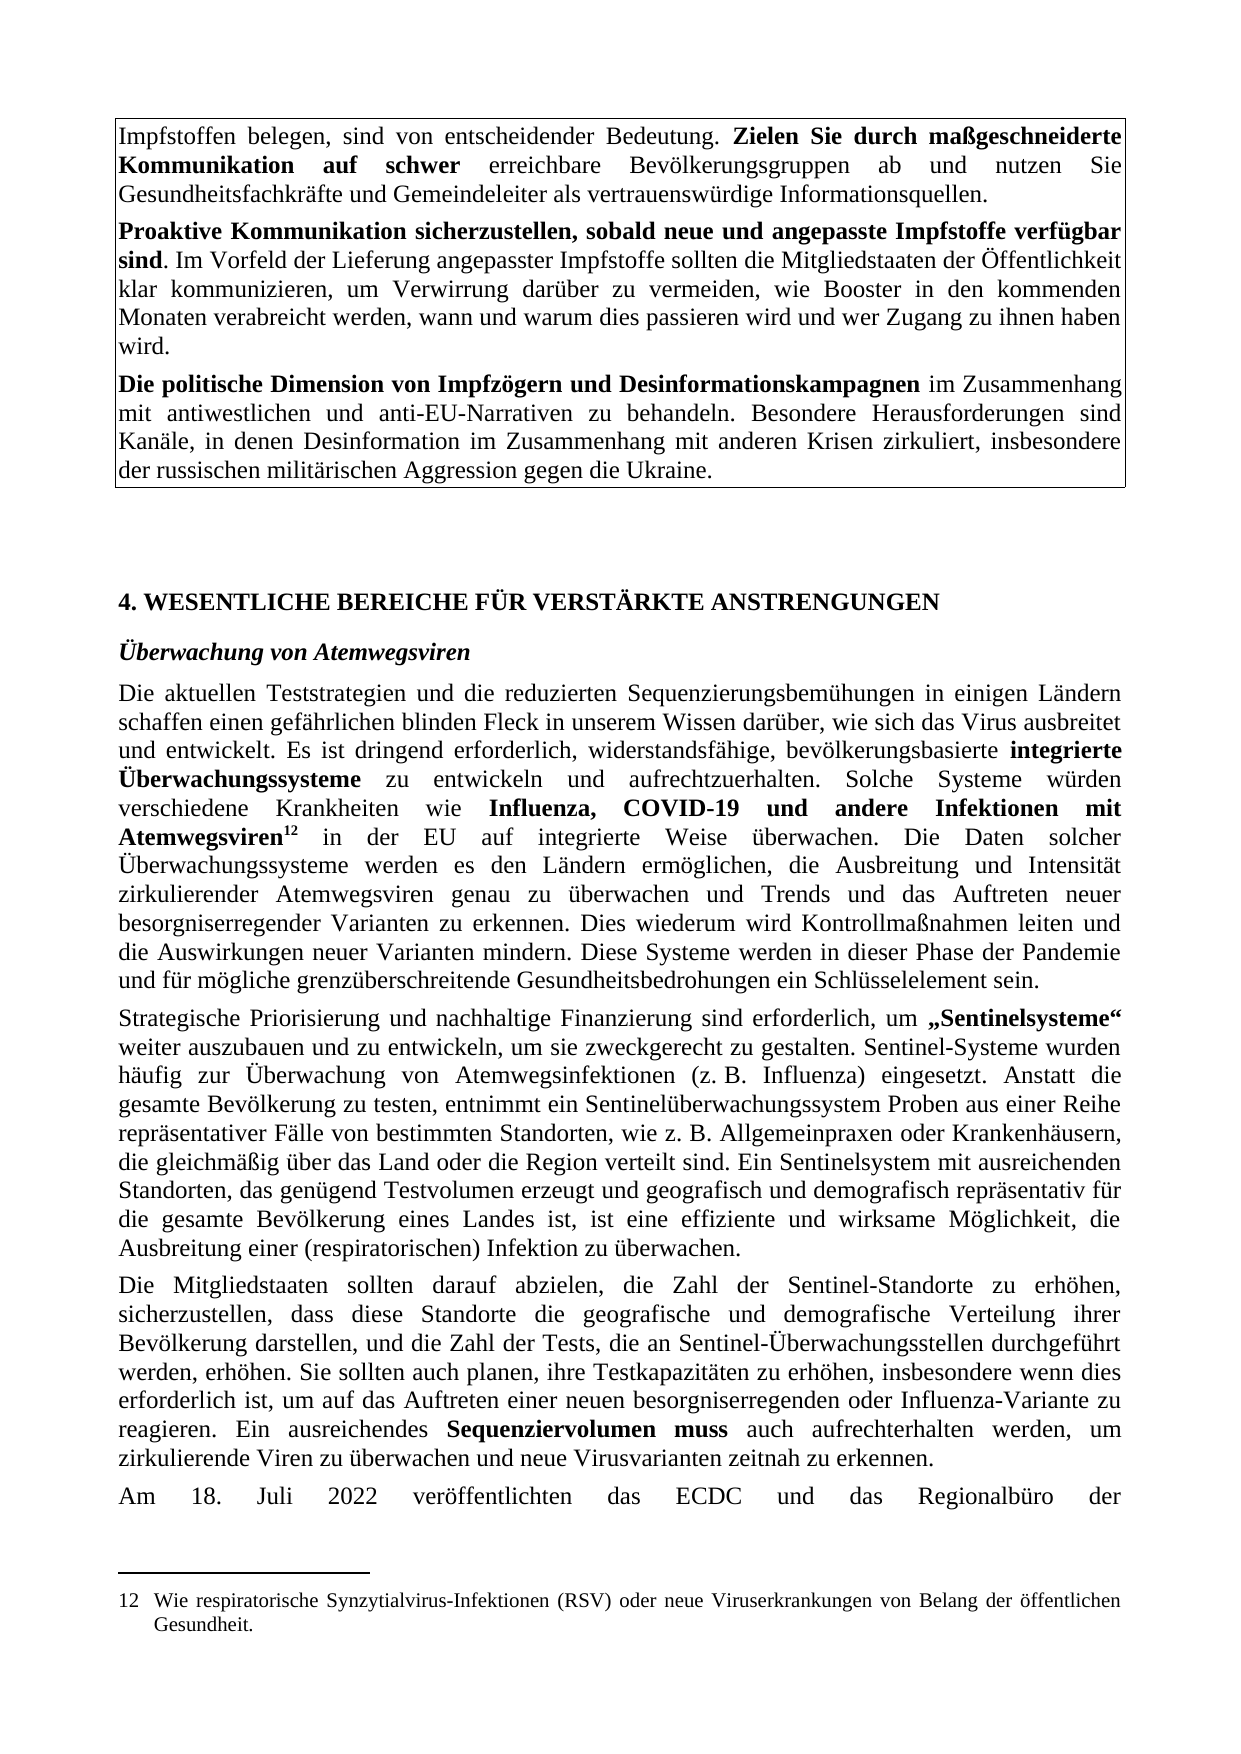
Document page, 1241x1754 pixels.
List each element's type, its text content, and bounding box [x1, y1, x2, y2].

text Impfstoffen belegen, sind von entscheidender Bedeutung. Zielen Sie durch maßgeschneiderte Kommunikation auf schwer erreichbare Bevölkerungsgruppen ab und nutzen Sie Gesundheitsfachkräfte und Gemeindeleiter als vertrauenswürdige Informationsquellen. [116, 119, 1125, 207]
text Proaktive Kommunikation sicherzustellen, sobald neue und angepasste Impfstoffe verfügbar sind. Im Vorfeld der Lieferung angepasster Impfstoffe sollten die Mitgliedstaaten der Öffentlichkeit klar kommunizieren, um Verwirrung darüber zu vermeiden, wie Booster in den kommenden Monaten verabreicht werden, wann und warum dies passieren wird und wer Zugang zu ihnen haben wird. [116, 213, 1125, 360]
text Wie respiratorische Synzytialvirus-Infektionen (RSV) oder neue Viruserkrankungen von Belang der öffentlichen Gesundheit. [118, 1588, 1122, 1636]
subtitle 4. WESENTLICHE BEREICHE FÜR VERSTÄRKTE ANSTRENGUNGEN [118, 587, 1122, 616]
text Die Mitgliedstaaten sollten darauf abzielen, die Zahl der Sentinel-Standorte zu erhöhen, sicherzustellen, dass diese Standorte die geografische und demografische Verteilung ihrer Bevölkerung darstellen, und die Zahl der Tests, die an Sentinel-Überwachungsstellen durchgeführt werden, erhöhen. Sie sollten auch planen, ihre Testkapazitäten zu erhöhen, insbesondere wenn dies erforderlich ist, um auf das Auftreten einer neuen besorgniserregenden oder Influenza-Variante zu reagieren. Ein ausreichendes Sequenziervolumen muss auch aufrechterhalten werden, um zirkulierende Viren zu überwachen und neue Virusvarianten zeitnah zu erkennen. [118, 1271, 1122, 1472]
text Strategische Priorisierung und nachhaltige Finanzierung sind erforderlich, um „Sentinelsysteme“ weiter auszubauen und zu entwickeln, um sie zweckgerecht zu gestalten. Sentinel-Systeme wurden häufig zur Überwachung von Atemwegsinfektionen (z. B. Influenza) eingesetzt. Anstatt die gesamte Bevölkerung zu testen, entnimmt ein Sentinelüberwachungssystem Proben aus einer Reihe repräsentativer Fälle von bestimmten Standorten, wie z. B. Allgemeinpraxen oder Krankenhäusern, die gleichmäßig über das Land oder die Region verteilt sind. Ein Sentinelsystem mit ausreichenden Standorten, das genügend Testvolumen erzeugt und geografisch und demografisch repräsentativ für die gesamte Bevölkerung eines Landes ist, ist eine effiziente und wirksame Möglichkeit, die Ausbreitung einer (respiratorischen) Infektion zu überwachen. [118, 1003, 1122, 1262]
subtitle Überwachung von Atemwegsviren [118, 637, 1122, 665]
text Am 18. Juli 2022 veröffentlichten das ECDC und das Regionalbüro der [118, 1481, 1122, 1509]
text Die aktuellen Teststrategien und die reduzierten Sequenzierungsbemühungen in einigen Ländern schaffen einen gefährlichen blinden Fleck in unserem Wissen darüber, wie sich das Virus ausbreitet und entwickelt. Es ist dringend erforderlich, widerstandsfähige, bevölkerungsbasierte integrierte Überwachungssysteme zu entwickeln und aufrechtzuerhalten. Solche Systeme würden verschiedene Krankheiten wie Influenza, COVID-19 und andere Infektionen mit Atemwegsviren in der EU auf integrierte Weise überwachen. Die Daten solcher Überwachungssysteme werden es den Ländern ermöglichen, die Ausbreitung und Intensität zirkulierender Atemwegsviren genau zu überwachen und Trends und das Auftreten neuer besorgniserregender Varianten zu erkennen. Dies wiederum wird Kontrollmaßnahmen leiten und die Auswirkungen neuer Varianten mindern. Diese Systeme werden in dieser Phase der Pandemie und für mögliche grenzüberschreitende Gesundheitsbedrohungen ein Schlüsselelement sein. [118, 678, 1122, 994]
text Die politische Dimension von Impfzögern und Desinformationskampagnen im Zusammenhang mit antiwestlichen und anti-EU-Narrativen zu behandeln. Besondere Herausforderungen sind Kanäle, in denen Desinformation im Zusammenhang mit anderen Krisen zirkuliert, insbesondere der russischen militärischen Aggression gegen die Ukraine. [116, 366, 1125, 487]
